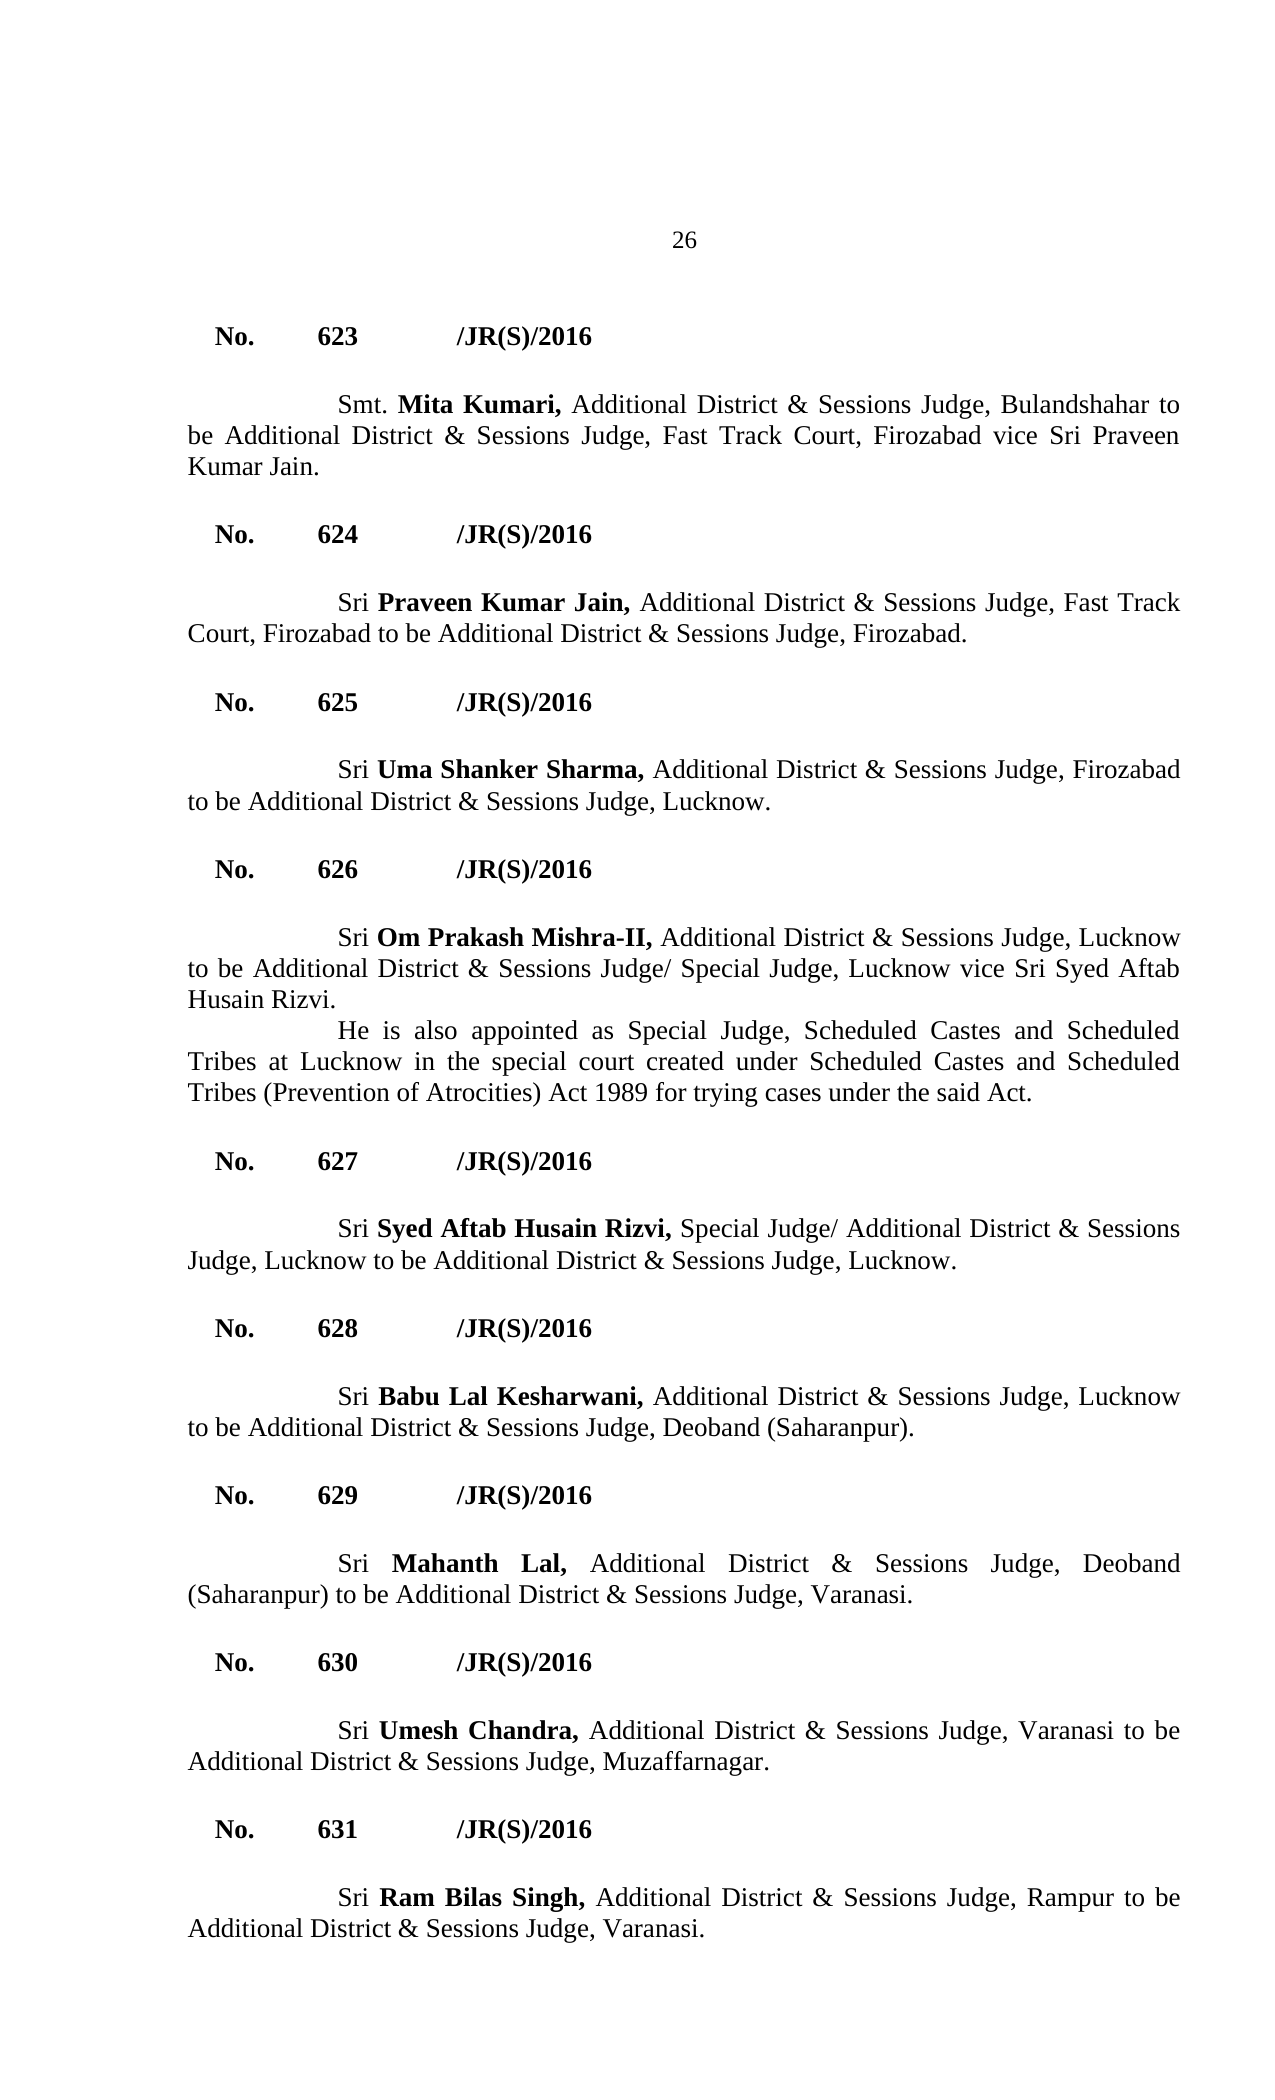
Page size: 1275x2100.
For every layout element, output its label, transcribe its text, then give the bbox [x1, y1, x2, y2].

table_header [281, 1640, 428, 1683]
table_header /JR(S)/2016 [428, 1306, 620, 1349]
table_header /JR(S)/2016 [428, 314, 620, 357]
table_header No. [188, 513, 281, 555]
table_header No. [188, 1473, 281, 1516]
table_header /JR(S)/2016 [428, 680, 620, 722]
table_header No. [188, 314, 281, 357]
table_header /JR(S)/2016 [428, 1473, 620, 1516]
table_header /JR(S)/2016 [428, 1640, 620, 1683]
table_header No. [188, 1640, 281, 1683]
table_header [281, 847, 428, 890]
table_header [281, 513, 428, 555]
text Smt. Mita Kumari, Additional District & Sessions Judge, Bulandshahar to be Additional District & Sessions Judge, Fast Track Court, Firozabad vice Sri Praveen Kumar Jain. [187, 388, 1181, 482]
table_header /JR(S)/2016 [428, 513, 620, 555]
text Sri Babu Lal Kesharwani, Additional District & Sessions Judge, Lucknow to be Additional District & Sessions Judge, Deoband (Saharanpur). [187, 1380, 1181, 1442]
table_header No. [188, 1139, 281, 1181]
table_header /JR(S)/2016 [428, 847, 620, 890]
table_header No. [188, 847, 281, 890]
text He is also appointed as Special Judge, Scheduled Castes and Scheduled Tribes at Lucknow in the special court created under Scheduled Castes and Scheduled Tribes (Prevention of Atrocities) Act 1989 for trying cases under the said Act. [187, 1014, 1181, 1108]
table_header No. [188, 1306, 281, 1349]
text Sri Om Prakash Mishra-II, Additional District & Sessions Judge, Lucknow to be Additional District & Sessions Judge/ Special Judge, Lucknow vice Sri Syed Aftab Husain Rizvi. [187, 921, 1181, 1014]
table_header No. [188, 1808, 281, 1850]
table_header /JR(S)/2016 [428, 1808, 620, 1850]
table_header [281, 1139, 428, 1181]
text Sri Umesh Chandra, Additional District & Sessions Judge, Varanasi to be Additional District & Sessions Judge, Muzaffarnagar. [187, 1714, 1181, 1776]
text Sri Ram Bilas Singh, Additional District & Sessions Judge, Rampur to be Additional District & Sessions Judge, Varanasi. [187, 1881, 1181, 1944]
text Sri Syed Aftab Husain Rizvi, Special Judge/ Additional District & Sessions Judge, Lucknow to be Additional District & Sessions Judge, Lucknow. [187, 1213, 1181, 1275]
table_header No. [188, 680, 281, 722]
table_header /JR(S)/2016 [428, 1139, 620, 1181]
table_header [281, 680, 428, 722]
table_header [281, 314, 428, 357]
text Sri Uma Shanker Sharma, Additional District & Sessions Judge, Firozabad to be Additional District & Sessions Judge, Lucknow. [187, 754, 1181, 816]
table_header [281, 1473, 428, 1516]
text Sri Praveen Kumar Jain, Additional District & Sessions Judge, Fast Track Court, Firozabad to be Additional District & Sessions Judge, Firozabad. [187, 586, 1181, 649]
table_header [281, 1306, 428, 1349]
text Sri Mahanth Lal, Additional District & Sessions Judge, Deoband (Saharanpur) to be Additional District & Sessions Judge, Varanasi. [187, 1547, 1181, 1609]
table_header [281, 1808, 428, 1850]
